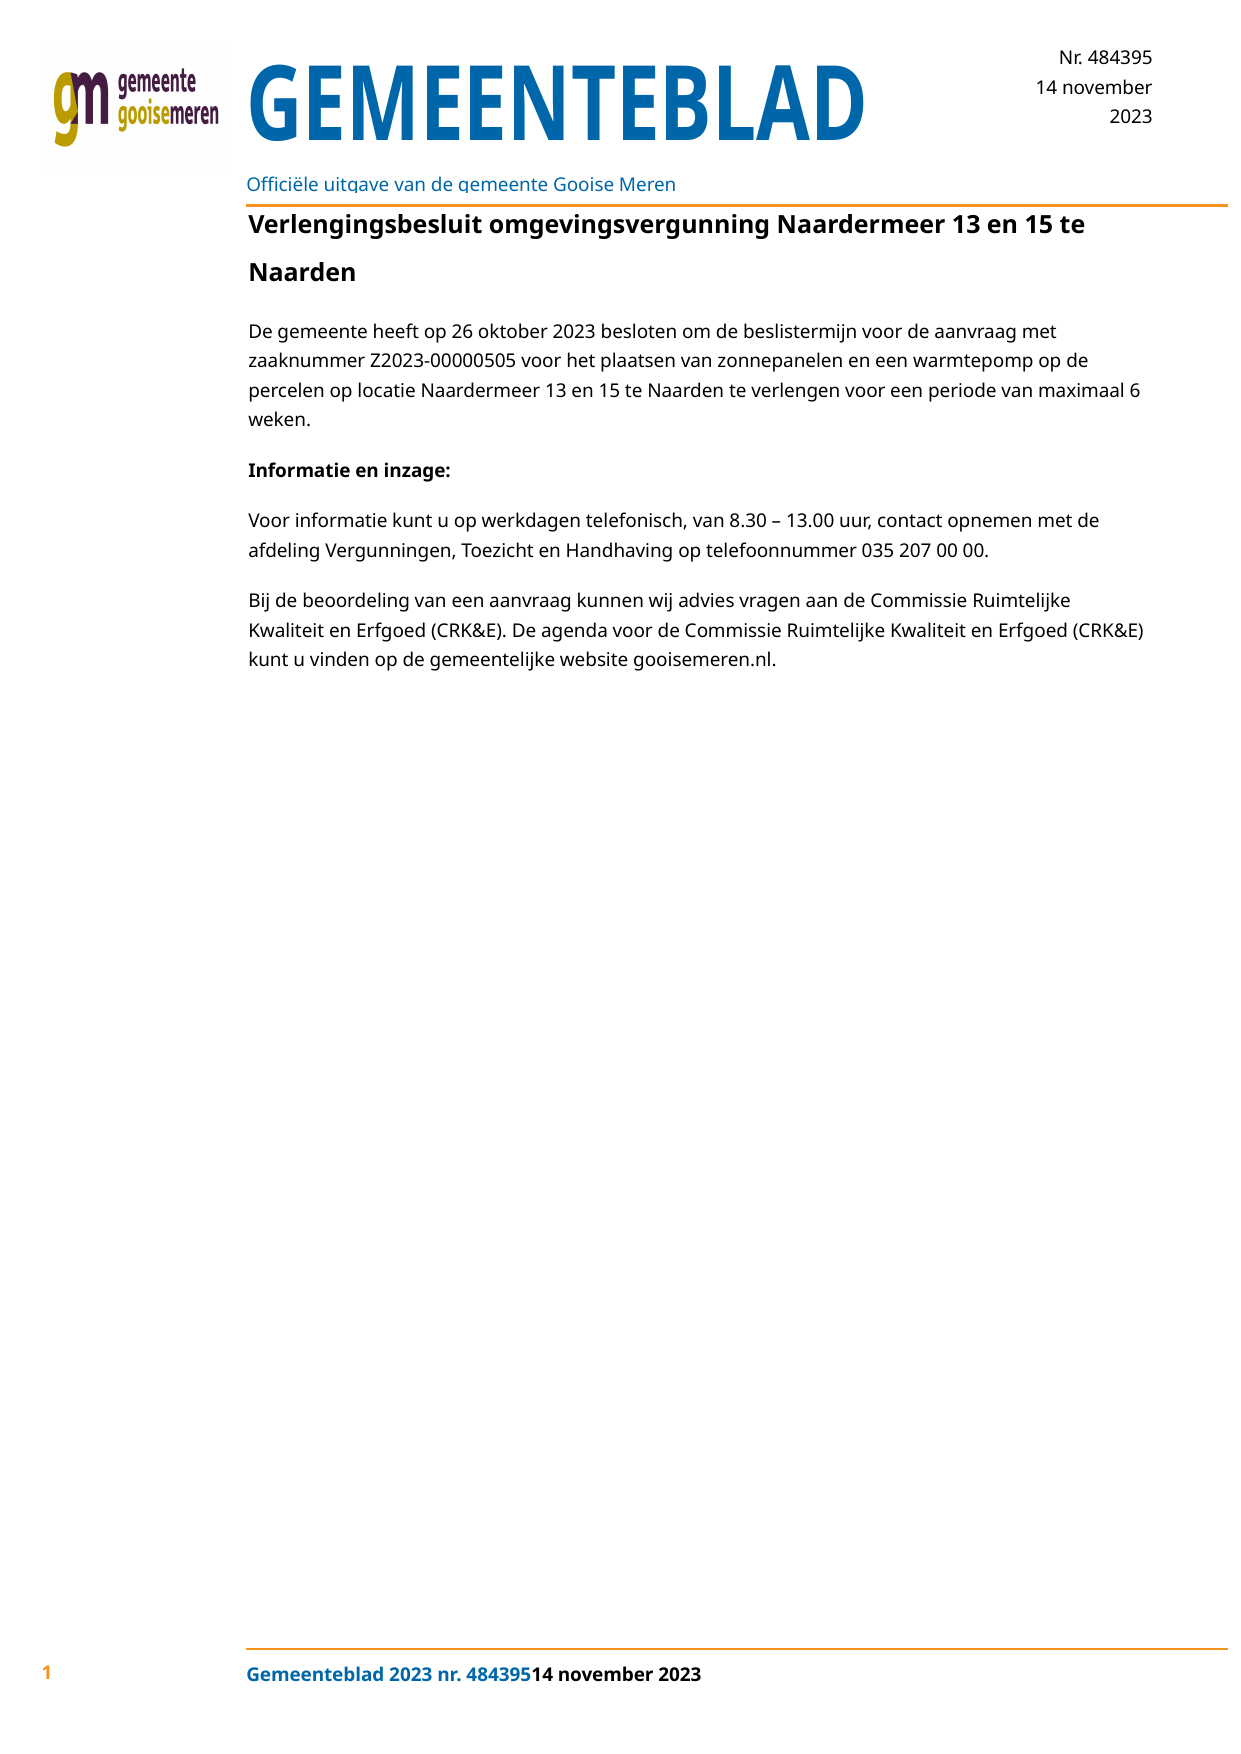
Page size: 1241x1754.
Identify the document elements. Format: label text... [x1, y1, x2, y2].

text Verlengingsbesluit omgevingsvergunning Naardermeer 13 en 15 te Naarden [248, 207, 1152, 288]
text Informatie en inzage: [248, 457, 1152, 483]
picture [41, 47, 231, 172]
text Bij de beoordeling van een aanvraag kunnen wij advies vragen aan de Commissie Ruimtelijke Kwaliteit en Erfgoed (CRK&E). De agenda voor de Commissie Ruimtelijke Kwaliteit en Erfgoed (CRK&E) kunt u vinden op de gemeentelijke website gooisemeren.nl. [248, 587, 1152, 672]
text Voor informatie kunt u op werkdagen telefonisch, van 8.30 – 13.00 uur, contact opnemen met de afdeling Vergunningen, Toezicht en Handhaving op telefoonnummer 035 207 00 00. [248, 507, 1152, 563]
text De gemeente heeft op 26 oktober 2023 besloten om de beslistermijn voor de aanvraag met zaaknummer Z2023-00000505 voor het plaatsen van zonnepanelen en een warmtepomp op de percelen op locatie Naardermeer 13 en 15 te Naarden te verlengen voor een periode van maximaal 6 weken. [248, 318, 1152, 432]
